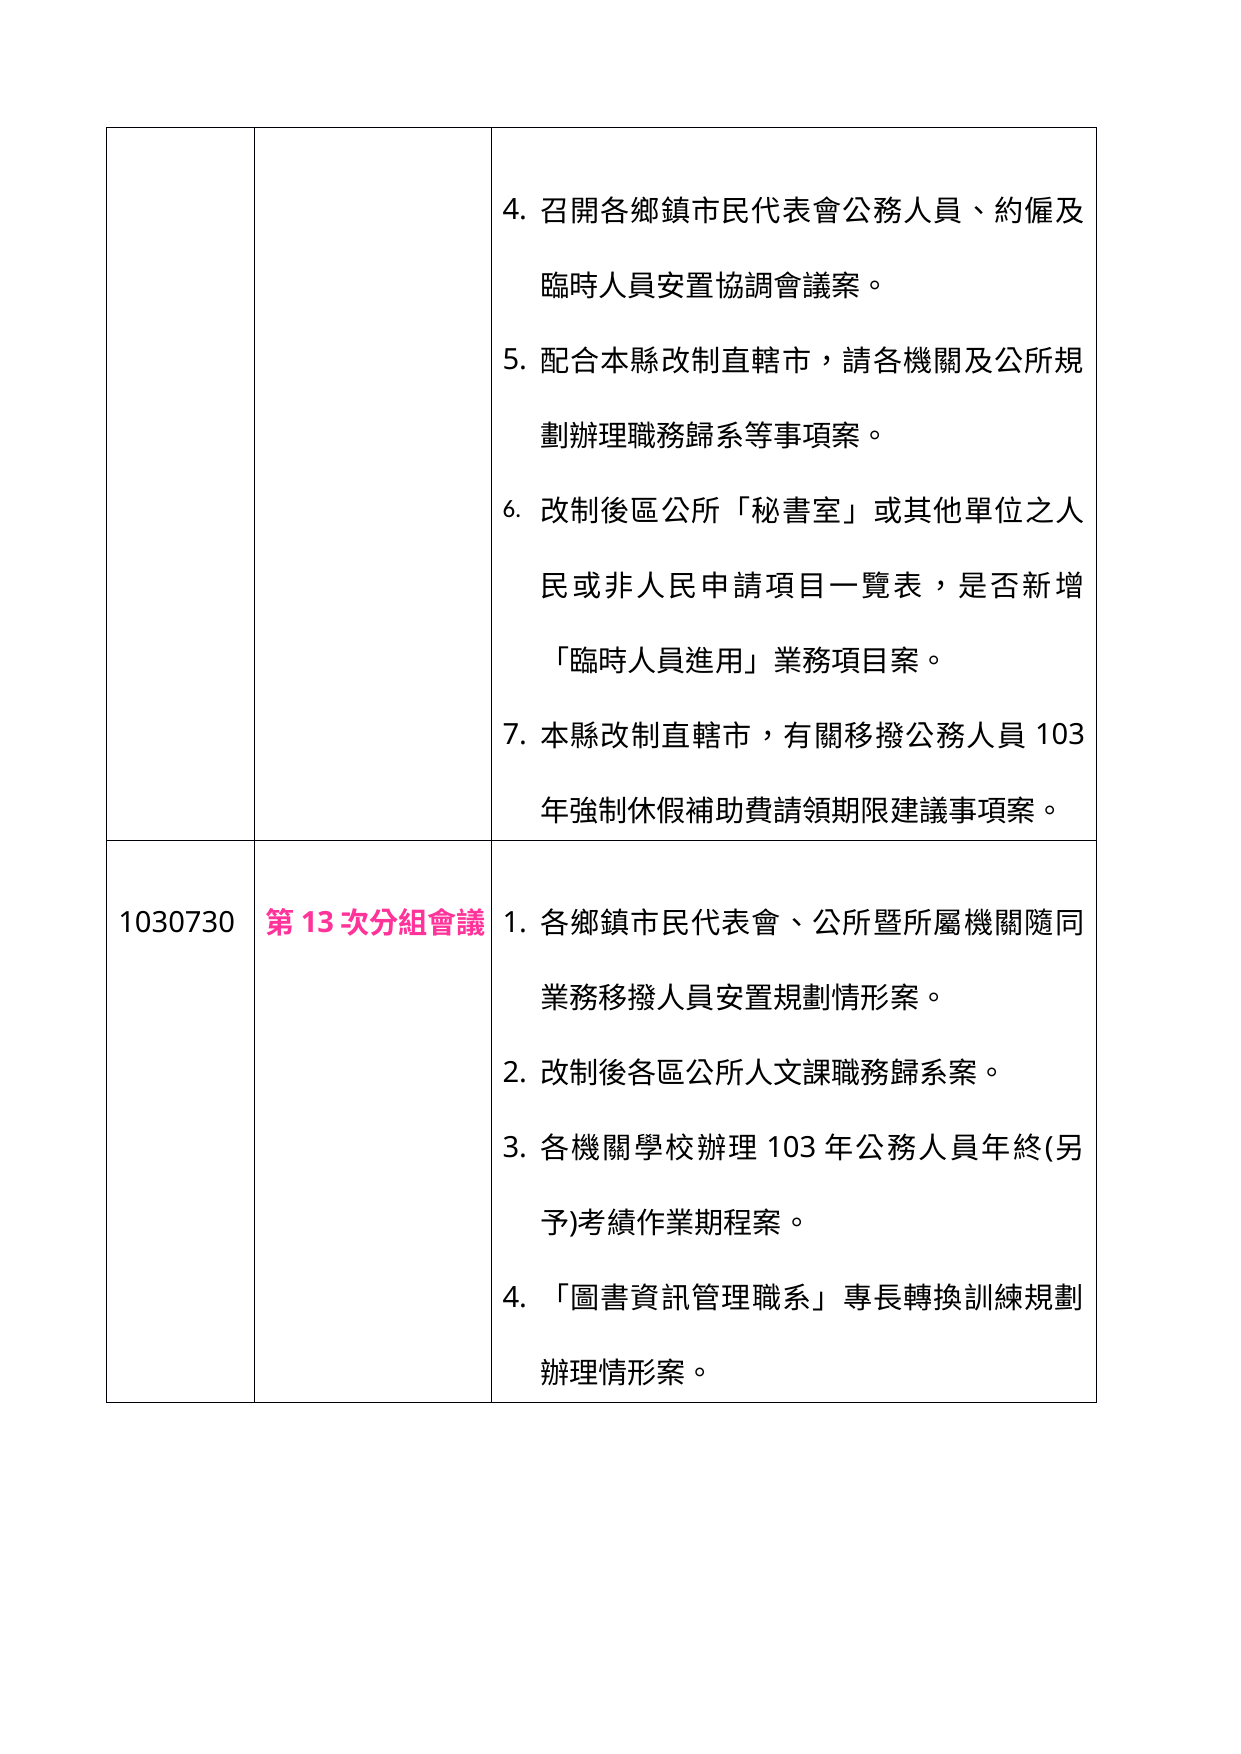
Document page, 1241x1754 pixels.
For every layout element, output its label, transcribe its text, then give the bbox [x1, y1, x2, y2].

table_cell [107, 128, 254, 839]
table_cell [255, 128, 491, 839]
table_cell 各鄉鎮市民代表會、公所暨所屬機關隨同業務移撥人員安置規劃情形案。 改制後各區公所人文課職務歸系案。 各機關學校辦理103年公務人員年終(另予)考績作業期程案。 「圖書資訊管理職系」專長轉換訓練規劃辦理情形案。 [492, 841, 1096, 1402]
table_cell 1030730 [107, 841, 254, 1402]
table_cell 第13次分組會議 [255, 841, 491, 1402]
table_cell 本分組各項工作執行進度報告。 擬訂「桃園市政府組織規程暨編制表」草案。 擬訂「桃園市各區公所組織規程」草案進度。 召開各鄉鎮市民代表會公務人員、約僱及臨時人員安置協調會議案。 配合本縣改制直轄市，請各機關及公所規劃辦理職務歸系等事項案。 改制後區公所「秘書室」或其他單位之人民或非人民申請項目一覽表，是否新增「臨時人員進用」業務項目案。 本縣改制直轄市，有關移撥公務人員103年強制休假補助費請領期限建議事項案。 [492, 128, 1096, 839]
